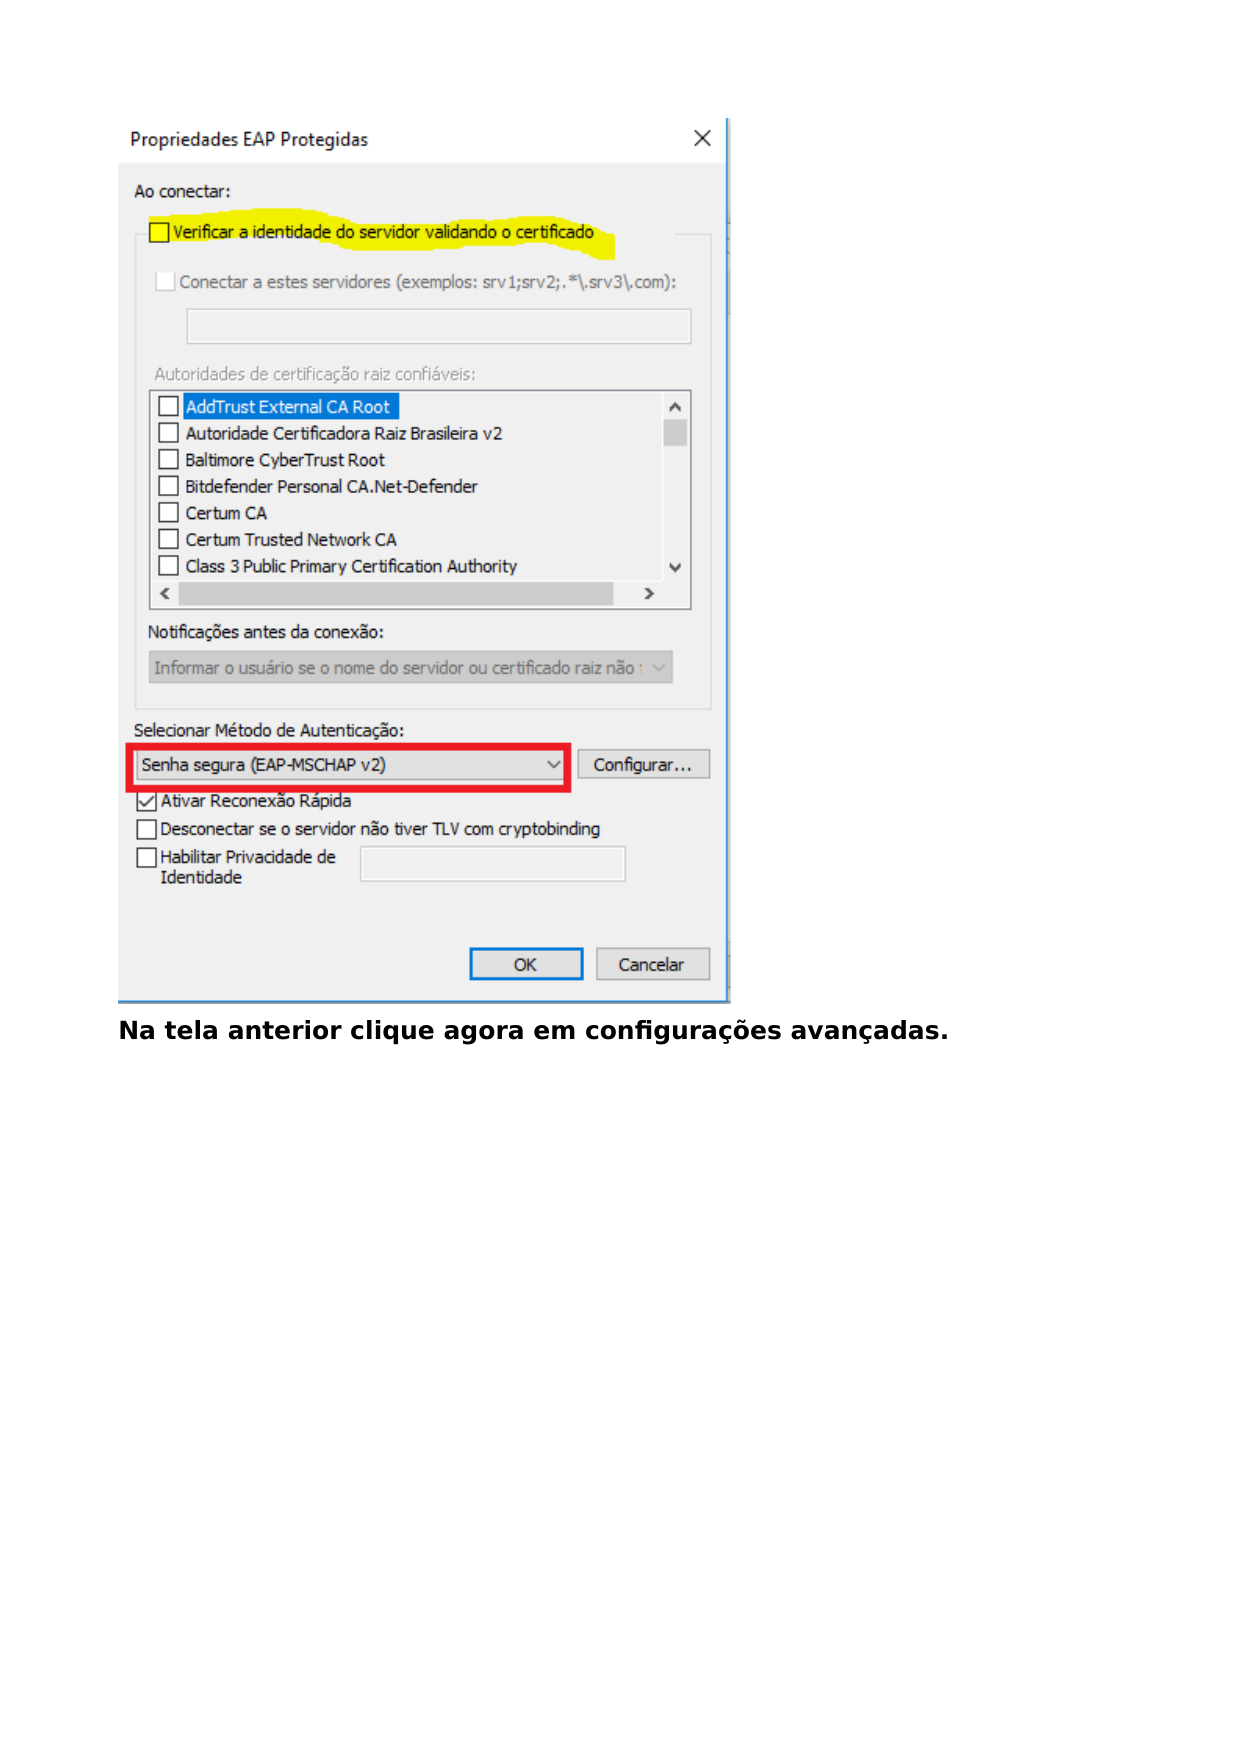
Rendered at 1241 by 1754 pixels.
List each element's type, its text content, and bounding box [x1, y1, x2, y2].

text Na tela anterior clique agora em configurações avançadas. [118, 1017, 1122, 1046]
picture [118, 118, 731, 1004]
